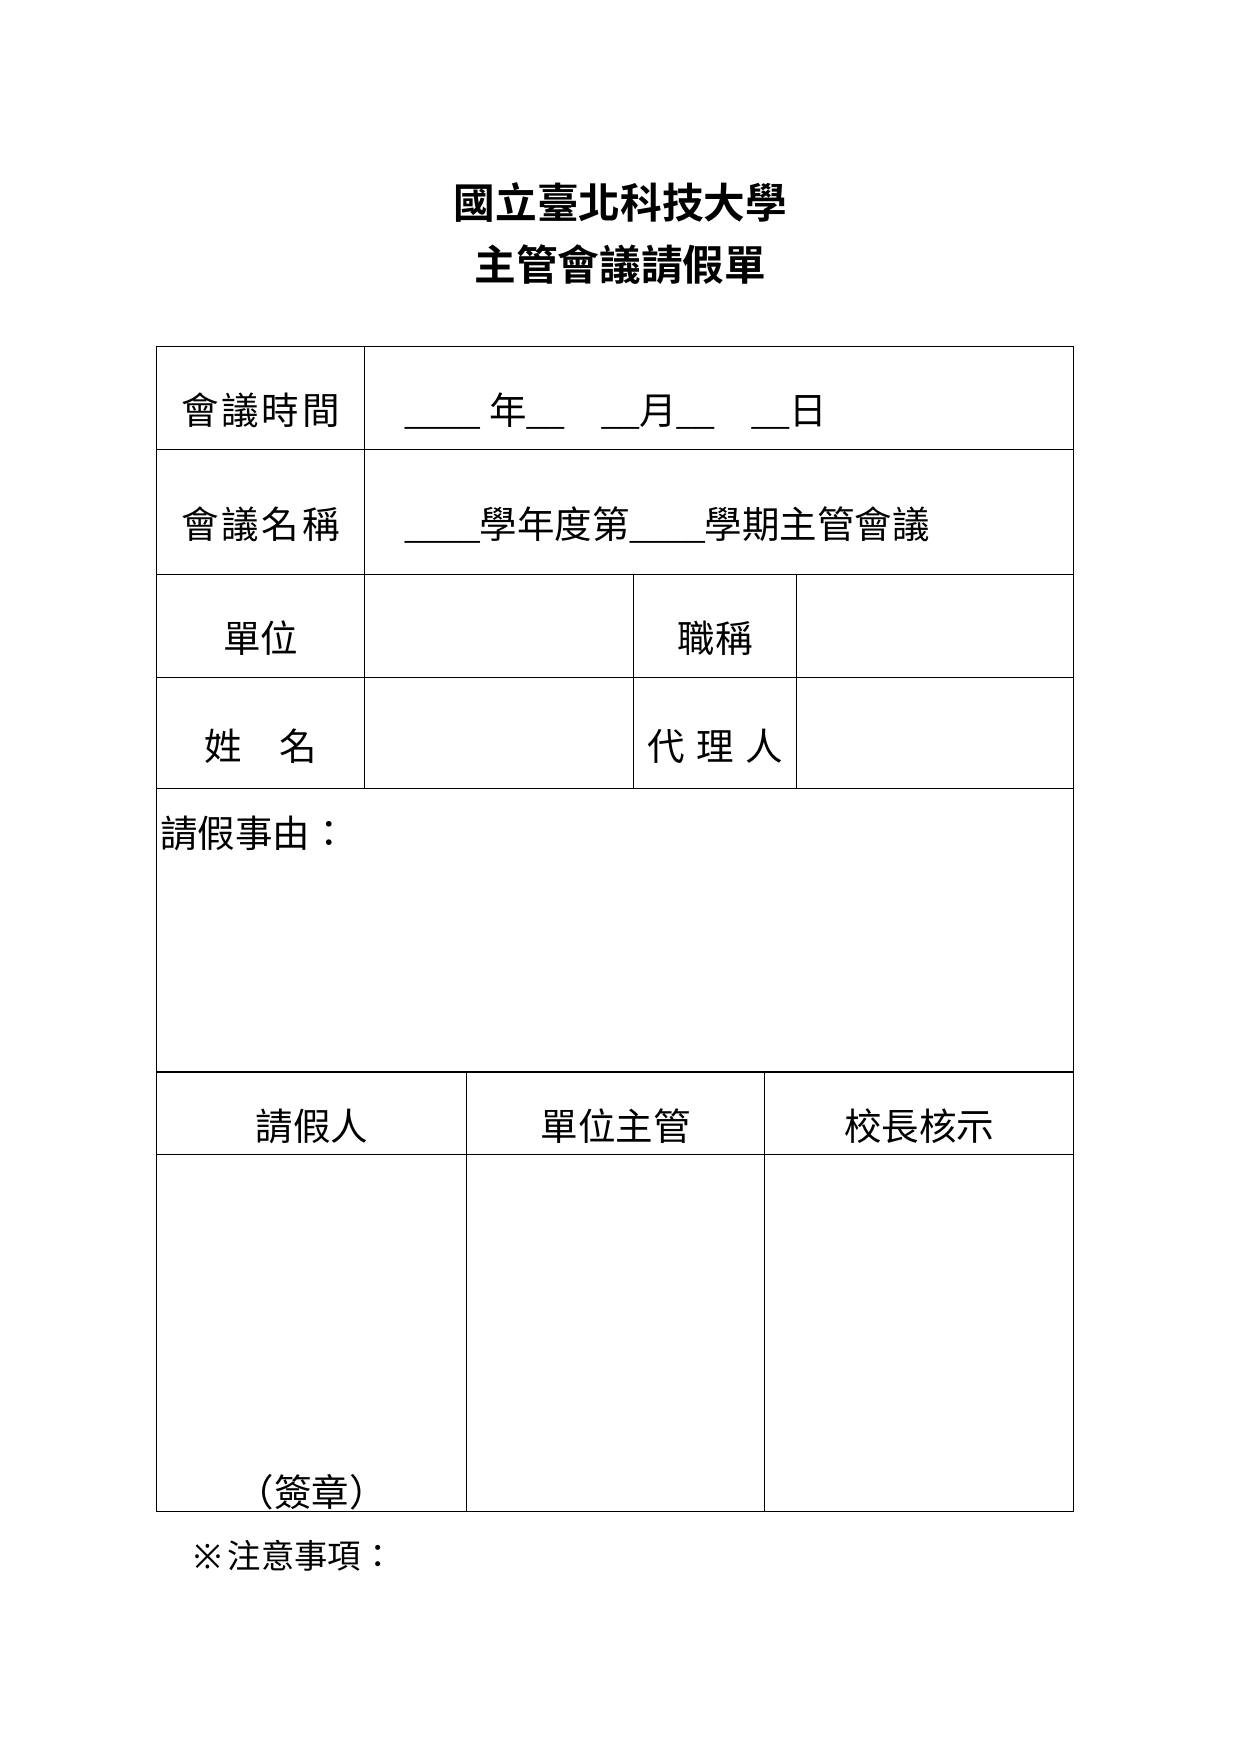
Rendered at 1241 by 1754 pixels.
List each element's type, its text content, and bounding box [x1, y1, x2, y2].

table_cell [365, 678, 633, 788]
table_cell （簽章） [157, 1155, 466, 1511]
text 國立臺北科技大學 [187, 158, 1053, 221]
table_cell [365, 575, 633, 677]
table_cell 職稱 [634, 575, 796, 677]
table_cell 代理人 [634, 678, 796, 788]
table_cell [797, 678, 1073, 788]
table_cell 校長核示 [765, 1073, 1073, 1154]
table_header 會議時間 [157, 347, 364, 449]
table_cell 單位 [157, 575, 364, 677]
table_cell 單位主管 [467, 1073, 764, 1154]
table_cell 姓 名 [157, 678, 364, 788]
table_cell 請假事由： [157, 789, 1073, 1071]
table_cell 請假人 [157, 1073, 466, 1154]
table_cell [797, 575, 1073, 677]
table_cell 會議名稱 [157, 450, 364, 574]
text ※注意事項： [187, 1512, 1053, 1574]
table_header ____ 年__ __月__ __日 [365, 347, 1073, 449]
table_cell ____學年度第____學期主管會議 [365, 450, 1073, 574]
table_cell [467, 1155, 764, 1511]
text 主管會議請假單 [187, 221, 1053, 283]
table_cell [765, 1155, 1073, 1511]
